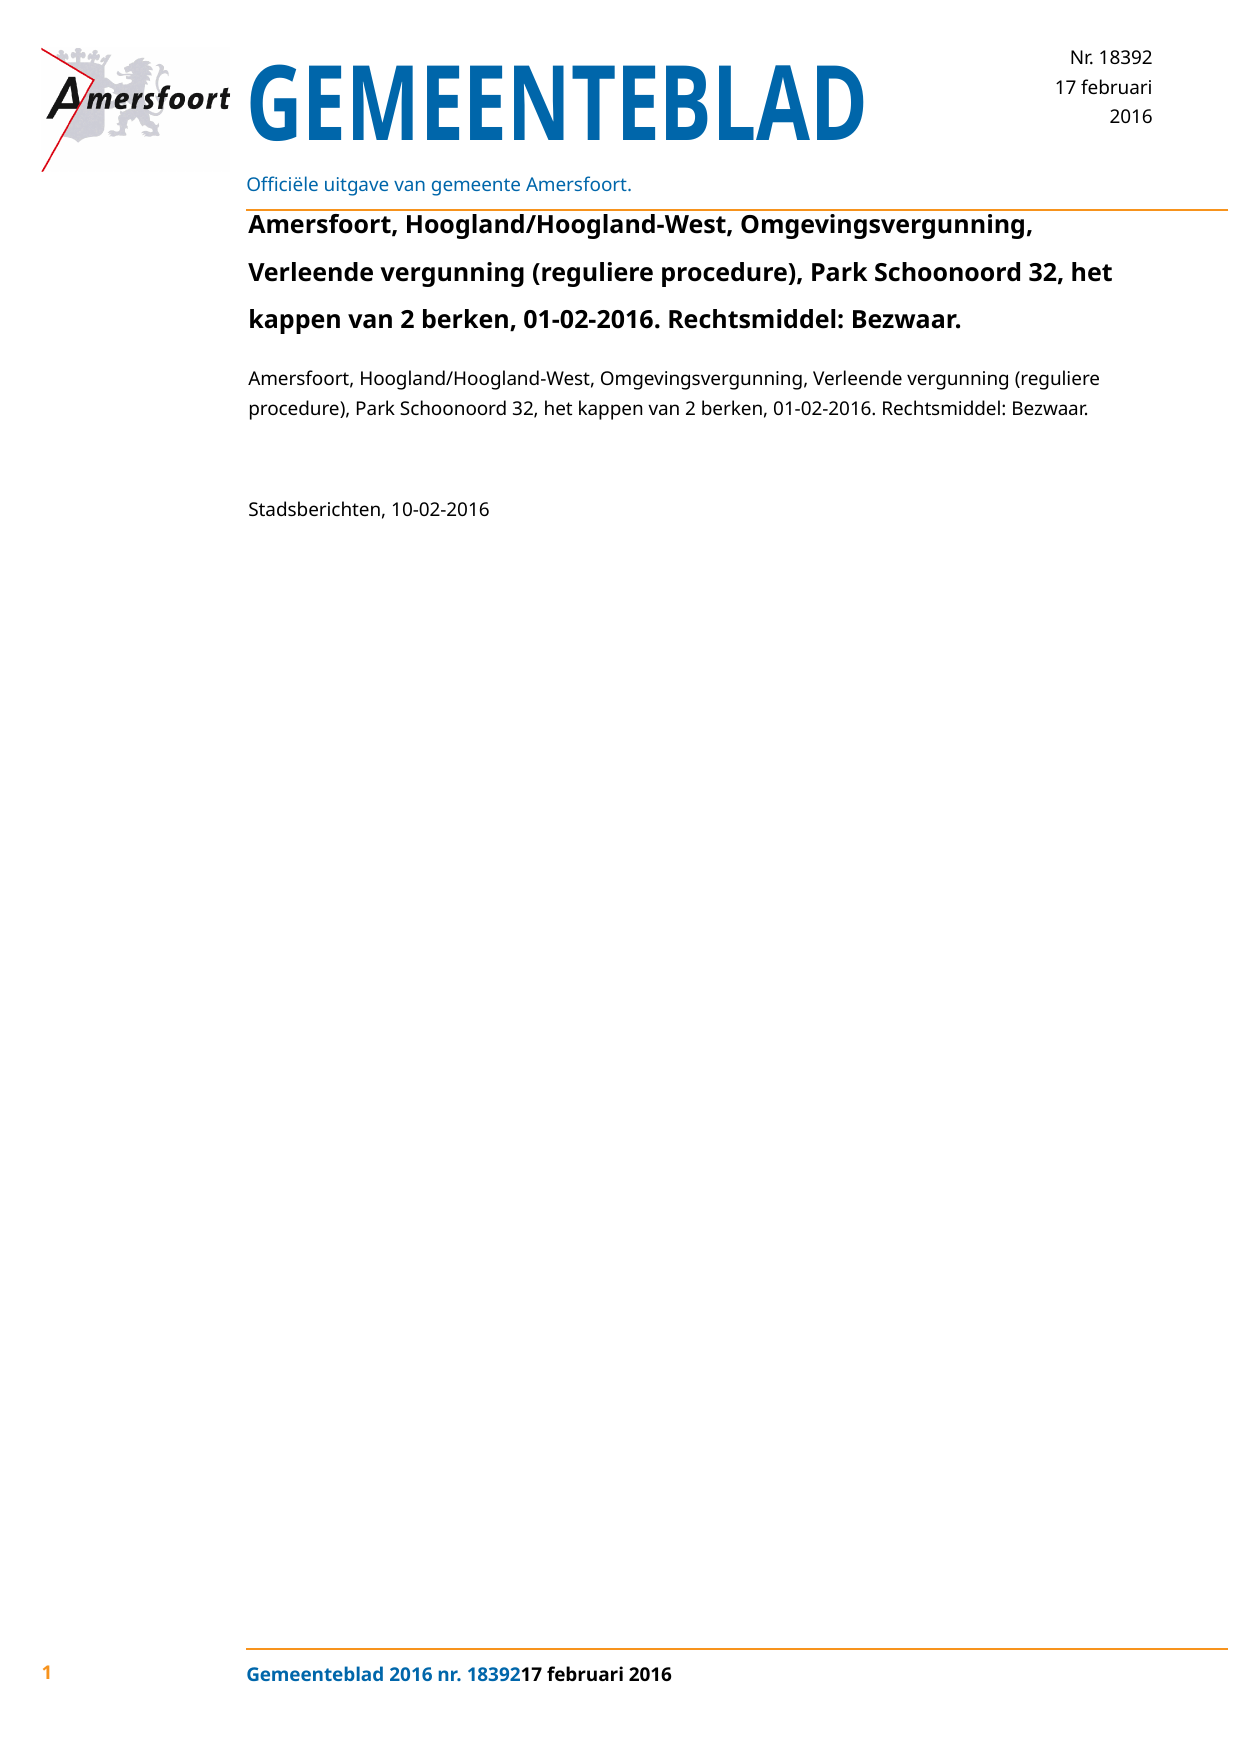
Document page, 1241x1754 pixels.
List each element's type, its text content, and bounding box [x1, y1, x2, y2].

picture [41, 47, 231, 172]
text Amersfoort, Hoogland/Hoogland-West, Omgevingsvergunning, Verleende vergunning (reguliere procedure), Park Schoonoord 32, het kappen van 2 berken, 01-02-2016. Rechtsmiddel: Bezwaar. [248, 366, 1152, 421]
text Amersfoort, Hoogland/Hoogland-West, Omgevingsvergunning, Verleende vergunning (reguliere procedure), Park Schoonoord 32, het kappen van 2 berken, 01-02-2016. Rechtsmiddel: Bezwaar. [248, 211, 1152, 336]
text Stadsberichten, 10-02-2016 [248, 496, 1152, 522]
